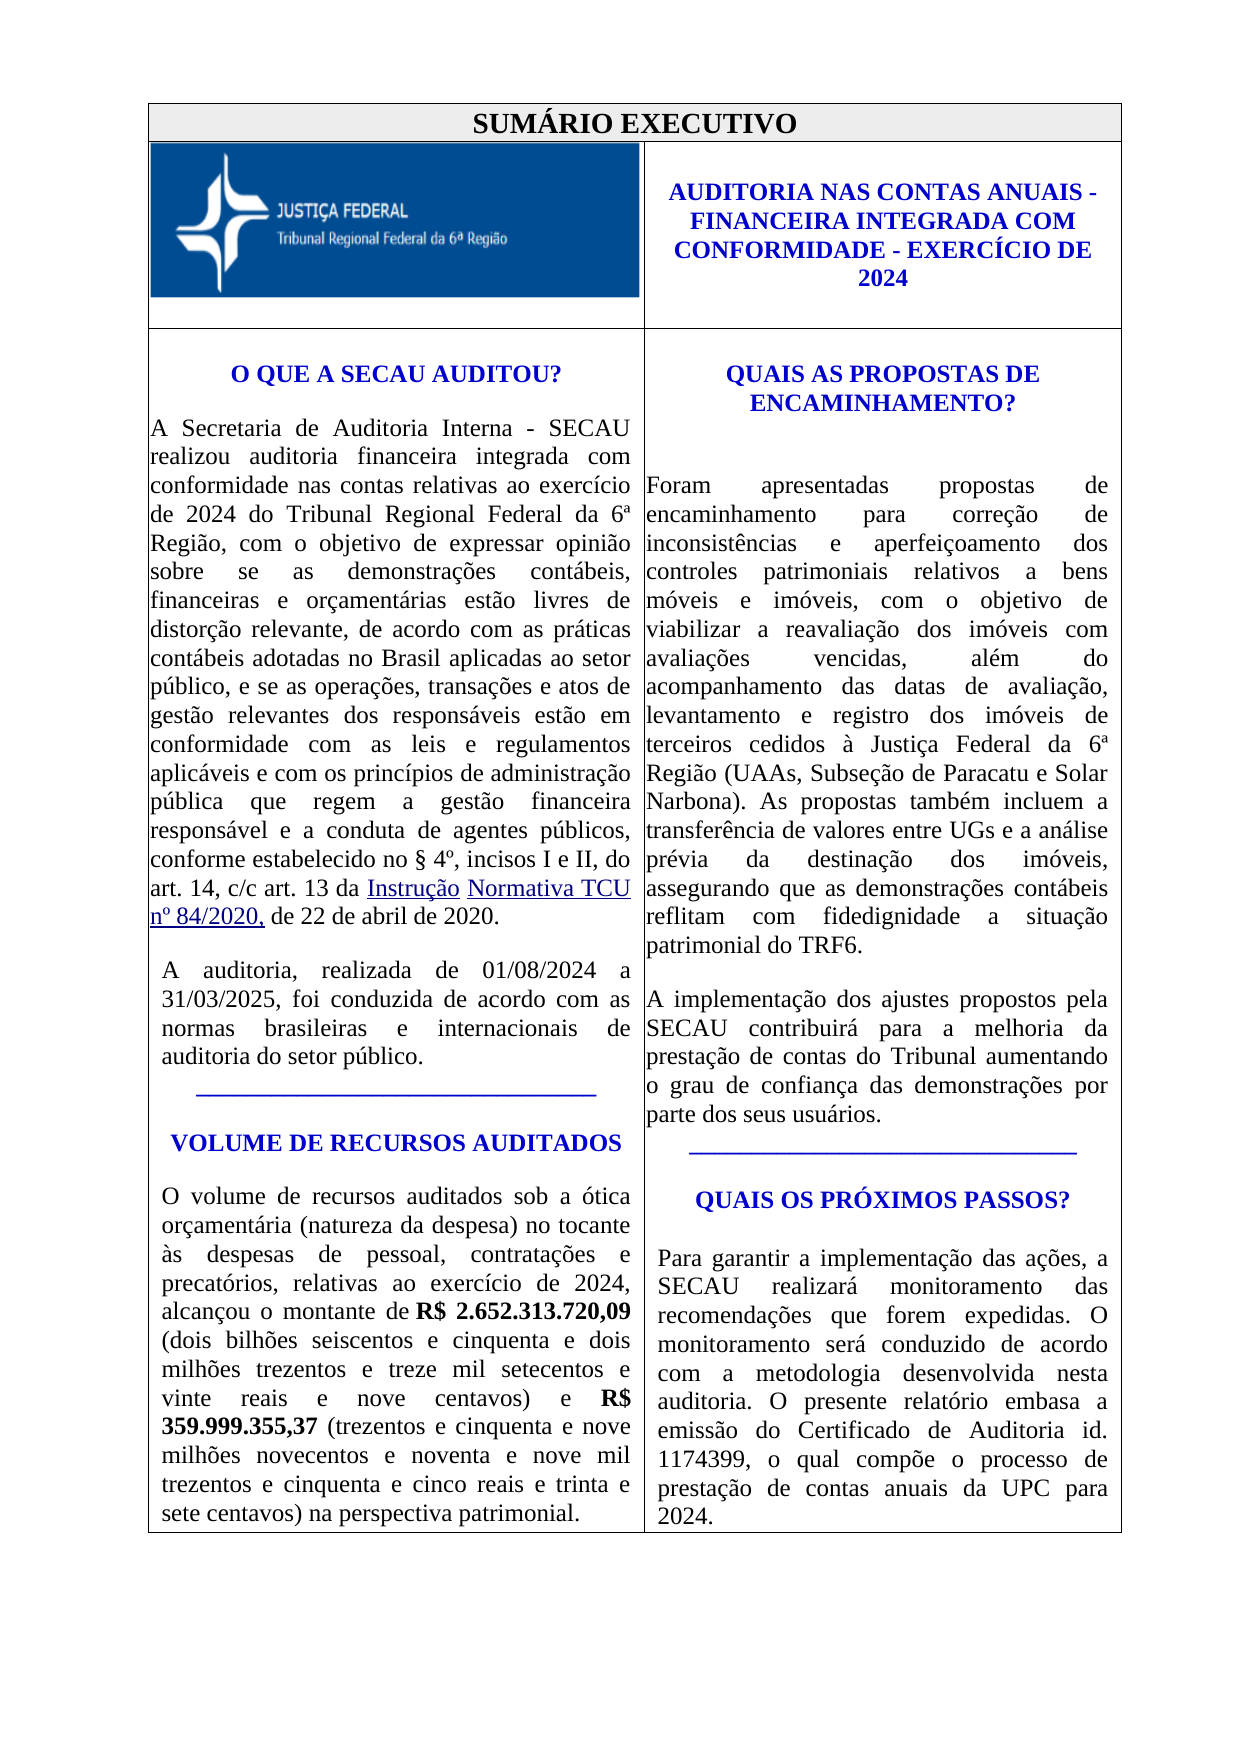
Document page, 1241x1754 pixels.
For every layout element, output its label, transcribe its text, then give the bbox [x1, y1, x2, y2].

table_header SUMÁRIO EXECUTIVO [149, 104, 1121, 141]
table_cell QUAIS AS PROPOSTAS DE ENCAMINHAMENTO? Foram apresentadas propostas de encaminhamento para correção de inconsistências e aperfeiçoamento dos controles patrimoniais relativos a bens móveis e imóveis, com o objetivo de viabilizar a reavaliação dos imóveis com avaliações vencidas, além do acompanhamento das datas de avaliação, levantamento e registro dos imóveis de terceiros cedidos à Justiça Federal da 6ª Região (UAAs, Subseção de Paracatu e Solar Narbona). As propostas também incluem a transferência de valores entre UGs e a análise prévia da destinação dos imóveis, assegurando que as demonstrações contábeis reflitam com fidedignidade a situação patrimonial do TRF6. A implementação dos ajustes propostos pela SECAU contribuirá para a melhoria da prestação de contas do Tribunal aumentando o grau de confiança das demonstrações por parte dos seus usuários. _______________________________ QUAIS OS PRÓXIMOS PASSOS? Para garantir a implementação das ações, a SECAU realizará monitoramento das recomendações que forem expedidas. O monitoramento será conduzido de acordo com a metodologia desenvolvida nesta auditoria. O presente relatório embasa a emissão do Certificado de Auditoria id. 1174399, o qual compõe o processo de prestação de contas anuais da UPC para 2024. [645, 329, 1121, 1532]
table_cell [149, 142, 644, 328]
table_cell AUDITORIA NAS CONTAS ANUAIS - FINANCEIRA INTEGRADA COM CONFORMIDADE - EXERCÍCIO DE 2024 [645, 142, 1121, 328]
table_cell O QUE A SECAU AUDITOU? A Secretaria de Auditoria Interna - SECAU realizou auditoria financeira integrada com conformidade nas contas relativas ao exercício de 2024 do Tribunal Regional Federal da 6ª Região, com o objetivo de expressar opinião sobre se as demonstrações contábeis, financeiras e orçamentárias estão livres de distorção relevante, de acordo com as práticas contábeis adotadas no Brasil aplicadas ao setor público, e se as operações, transações e atos de gestão relevantes dos responsáveis estão em conformidade com as leis e regulamentos aplicáveis e com os princípios de administração pública que regem a gestão financeira responsável e a conduta de agentes públicos, conforme estabelecido no § 4º, incisos I e II, do art. 14, c/c art. 13 da Instrução Normativa TCU nº 84/2020, de 22 de abril de 2020. A auditoria, realizada de 01/08/2024 a 31/03/2025, foi conduzida de acordo com as normas brasileiras e internacionais de auditoria do setor público. ________________________________ VOLUME DE RECURSOS AUDITADOS O volume de recursos auditados sob a ótica orçamentária (natureza da despesa) no tocante às despesas de pessoal, contratações e precatórios, relativas ao exercício de 2024, alcançou o montante de R$ 2.652.313.720,09 (dois bilhões seiscentos e cinquenta e dois milhões trezentos e treze mil setecentos e vinte reais e nove centavos) e R$ 359.999.355,37 (trezentos e cinquenta e nove milhões novecentos e noventa e nove mil trezentos e cinquenta e cinco reais e trinta e sete centavos) na perspectiva patrimonial. [149, 329, 644, 1532]
